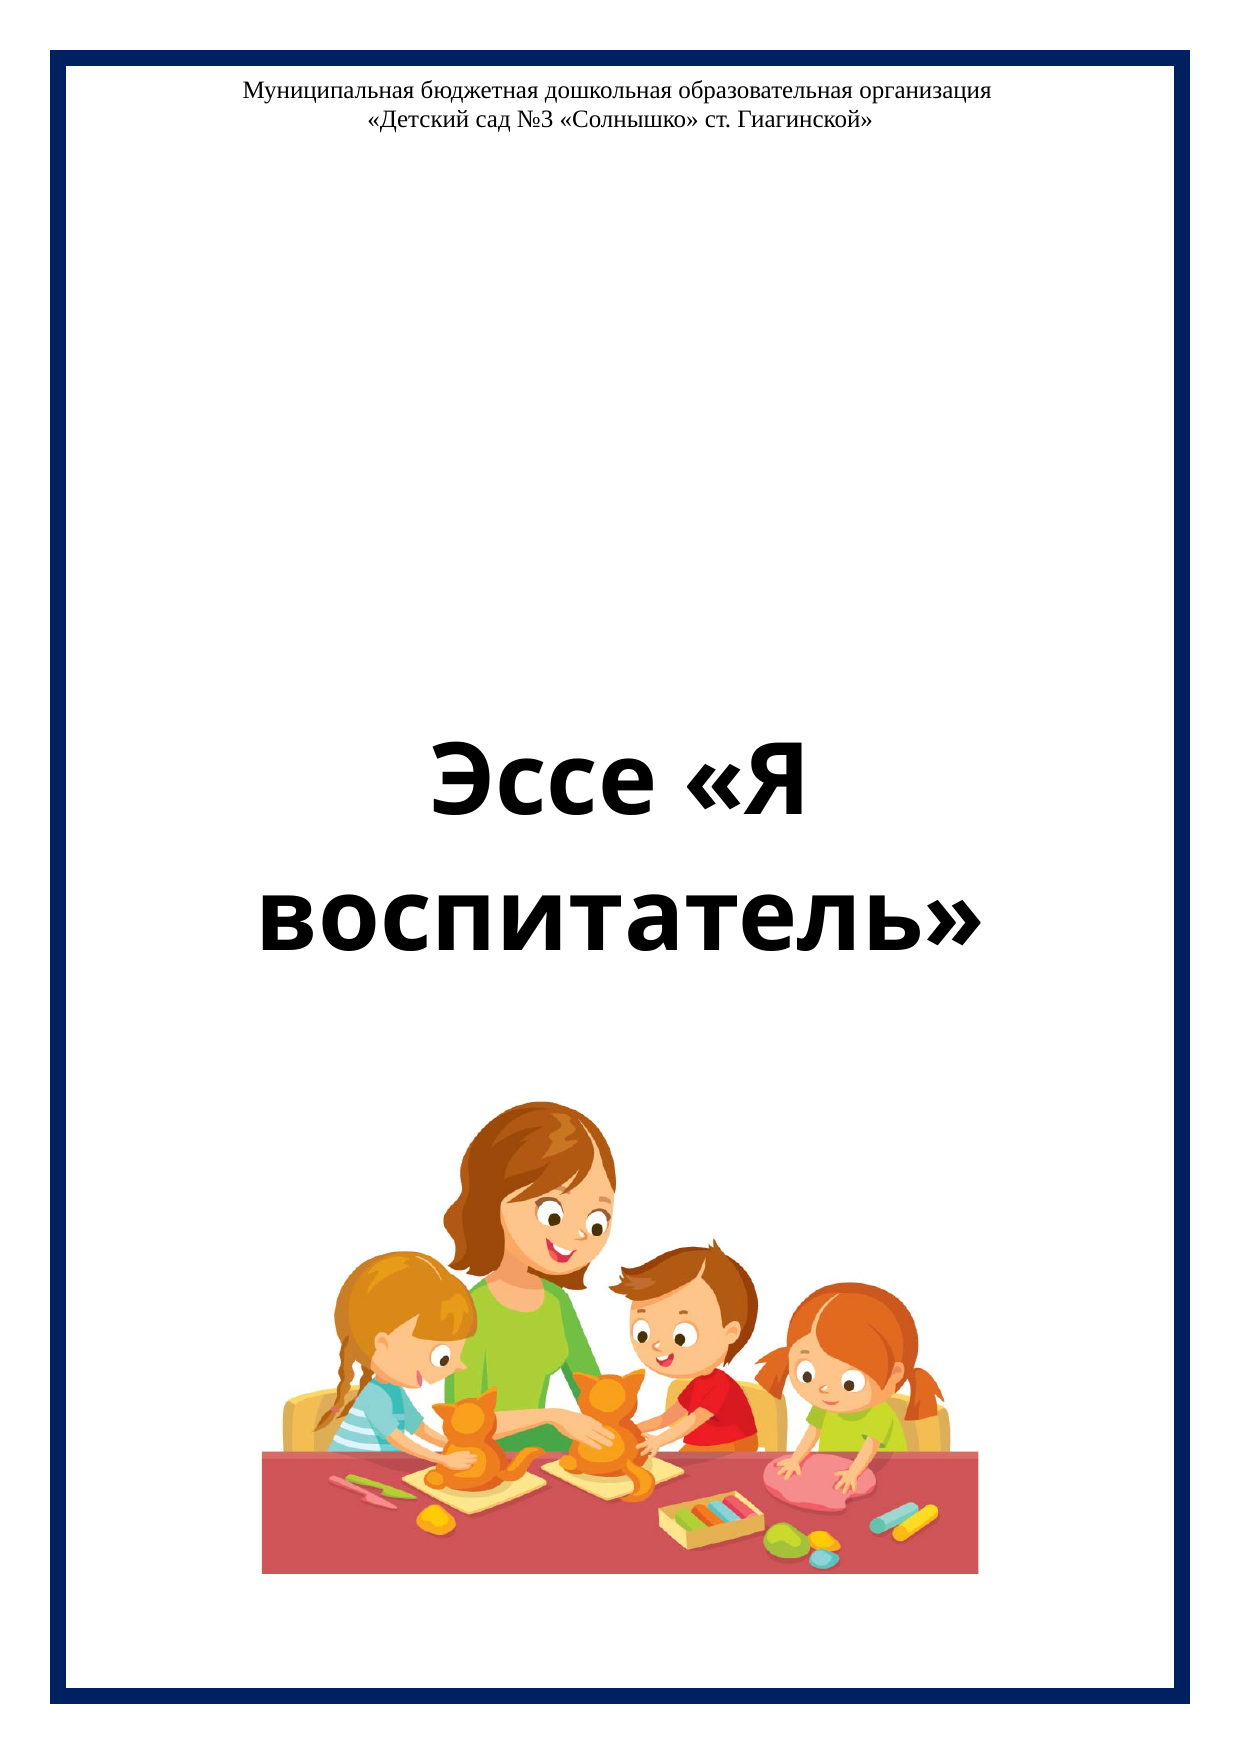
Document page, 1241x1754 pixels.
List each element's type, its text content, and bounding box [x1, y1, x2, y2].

text Муниципальная бюджетная дошкольная образовательная организация [75, 75, 1165, 104]
text Эссе «Я воспитатель» [75, 707, 1165, 980]
text «Детский сад №3 «Солнышко» ст. Гиагинской» [75, 104, 1165, 132]
